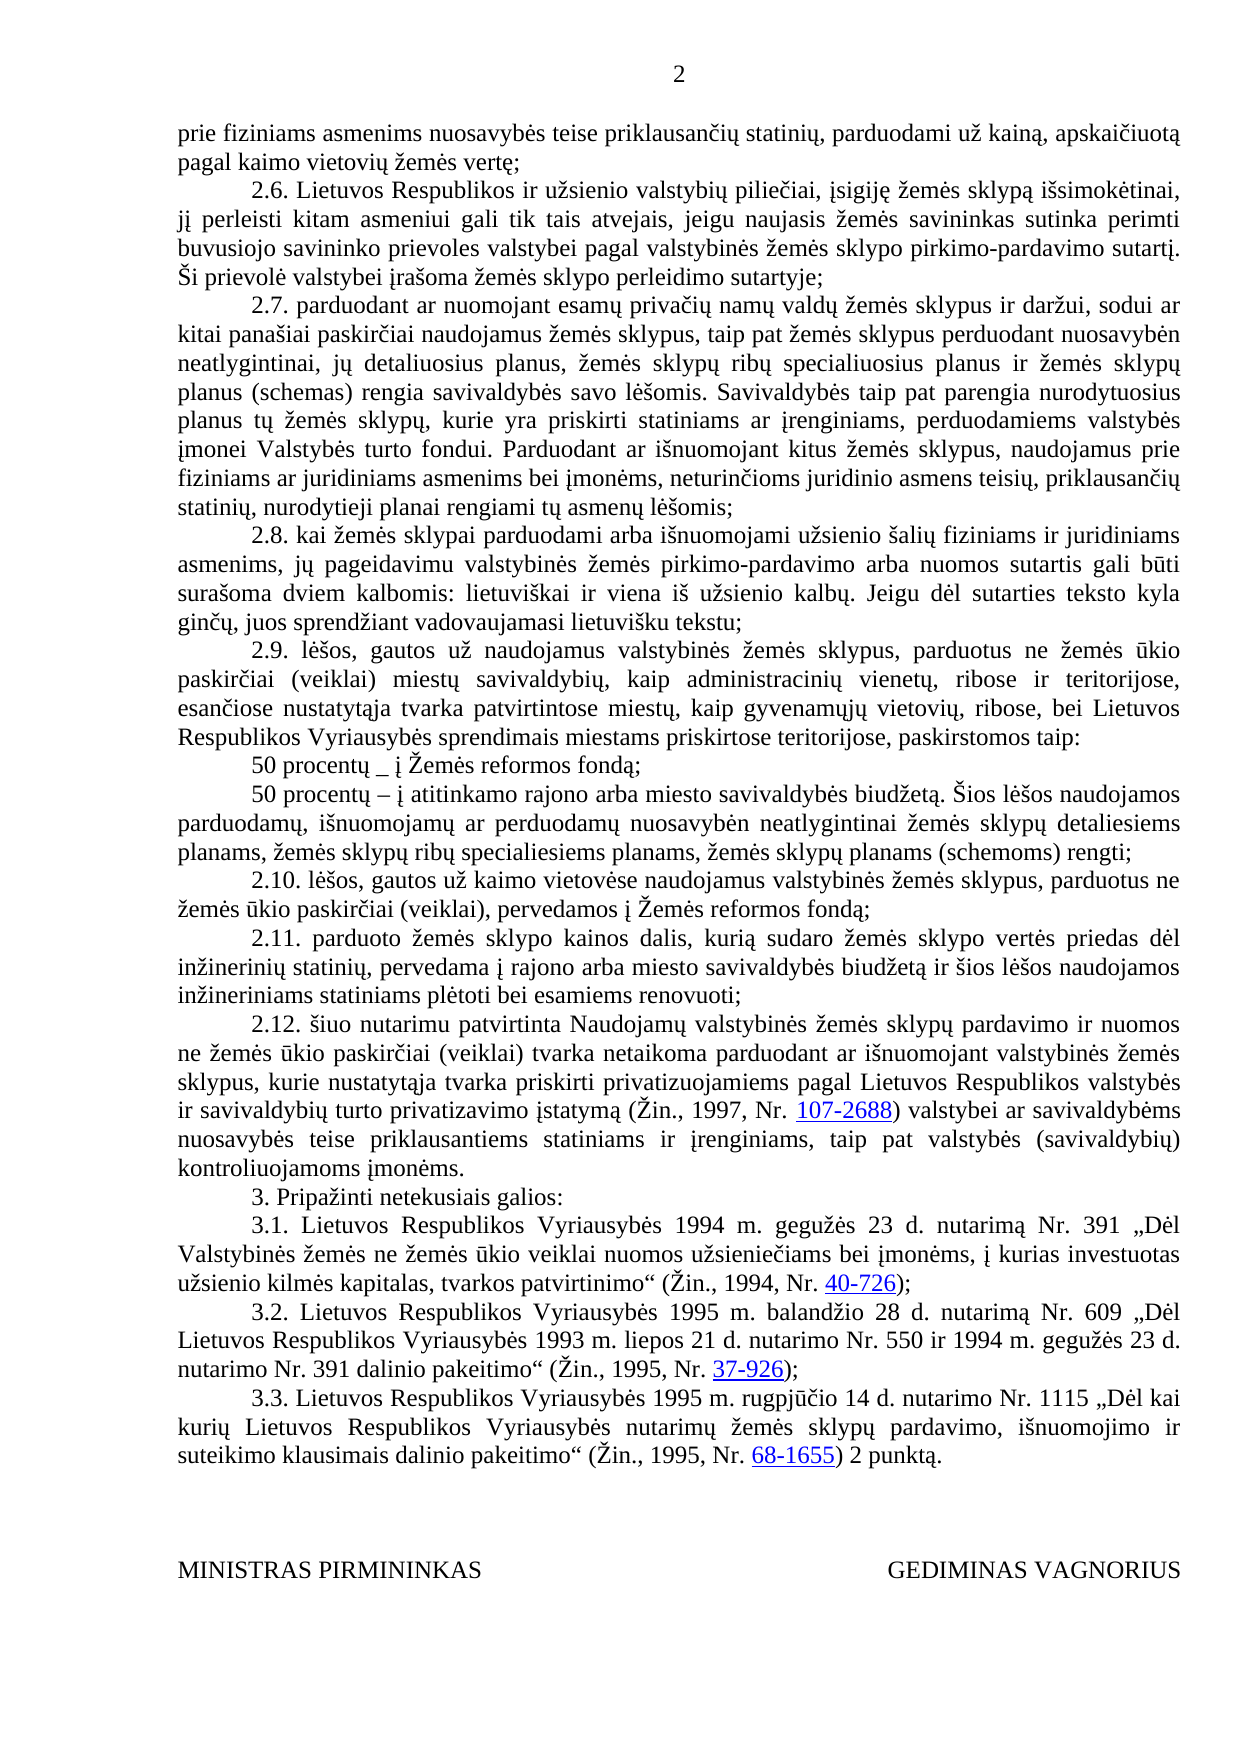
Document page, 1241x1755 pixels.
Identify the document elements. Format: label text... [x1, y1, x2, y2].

text 3.3. Lietuvos Respublikos Vyriausybės 1995 m. rugpjūčio 14 d. nutarimo Nr. 1115 „Dėl kai kurių Lietuvos Respublikos Vyriausybės nutarimų žemės sklypų pardavimo, išnuomojimo ir suteikimo klausimais dalinio pakeitimo“ (Žin., 1995, Nr. 68-1655) 2 punktą. [177, 1383, 1181, 1469]
text 2.10. lėšos, gautos už kaimo vietovėse naudojamus valstybinės žemės sklypus, parduotus ne žemės ūkio paskirčiai (veiklai), pervedamos į Žemės reformos fondą; [177, 866, 1181, 923]
text 2.8. kai žemės sklypai parduodami arba išnuomojami užsienio šalių fiziniams ir juridiniams asmenims, jų pageidavimu valstybinės žemės pirkimo-pardavimo arba nuomos sutartis gali būti surašoma dviem kalbomis: lietuviškai ir viena iš užsienio kalbų. Jeigu dėl sutarties teksto kyla ginčų, juos sprendžiant vadovaujamasi lietuvišku tekstu; [177, 521, 1181, 636]
text 50 procentų _ į Žemės reformos fondą; [177, 751, 1181, 779]
text 3.1. Lietuvos Respublikos Vyriausybės 1994 m. gegužės 23 d. nutarimą Nr. 391 „Dėl Valstybinės žemės ne žemės ūkio veiklai nuomos užsieniečiams bei įmonėms, į kurias investuotas užsienio kilmės kapitalas, tvarkos patvirtinimo“ (Žin., 1994, Nr. 40-726); [177, 1211, 1181, 1297]
text 3. Pripažinti netekusiais galios: [177, 1182, 1181, 1211]
text 50 procentų – į atitinkamo rajono arba miesto savivaldybės biudžetą. Šios lėšos naudojamos parduodamų, išnuomojamų ar perduodamų nuosavybėn neatlygintinai žemės sklypų detaliesiems planams, žemės sklypų ribų specialiesiems planams, žemės sklypų planams (schemoms) rengti; [177, 779, 1181, 866]
text 3.2. Lietuvos Respublikos Vyriausybės 1995 m. balandžio 28 d. nutarimą Nr. 609 „Dėl Lietuvos Respublikos Vyriausybės 1993 m. liepos 21 d. nutarimo Nr. 550 ir 1994 m. gegužės 23 d. nutarimo Nr. 391 dalinio pakeitimo“ (Žin., 1995, Nr. 37-926); [177, 1297, 1181, 1383]
text MINISTRAS PIRMININKAS GEDIMINAS VAGNORIUS [177, 1556, 1181, 1584]
text 2.12. šiuo nutarimu patvirtinta Naudojamų valstybinės žemės sklypų pardavimo ir nuomos ne žemės ūkio paskirčiai (veiklai) tvarka netaikoma parduodant ar išnuomojant valstybinės žemės sklypus, kurie nustatytąja tvarka priskirti privatizuojamiems pagal Lietuvos Respublikos valstybės ir savivaldybių turto privatizavimo įstatymą (Žin., 1997, Nr. 107-2688) valstybei ar savivaldybėms nuosavybės teise priklausantiems statiniams ir įrenginiams, taip pat valstybės (savivaldybių) kontroliuojamoms įmonėms. [177, 1009, 1181, 1182]
text 2.11. parduoto žemės sklypo kainos dalis, kurią sudaro žemės sklypo vertės priedas dėl inžinerinių statinių, pervedama į rajono arba miesto savivaldybės biudžetą ir šios lėšos naudojamos inžineriniams statiniams plėtoti bei esamiems renovuoti; [177, 923, 1181, 1009]
text 2.9. lėšos, gautos už naudojamus valstybinės žemės sklypus, parduotus ne žemės ūkio paskirčiai (veiklai) miestų savivaldybių, kaip administracinių vienetų, ribose ir teritorijose, esančiose nustatytąja tvarka patvirtintose miestų, kaip gyvenamųjų vietovių, ribose, bei Lietuvos Respublikos Vyriausybės sprendimais miestams priskirtose teritorijose, paskirstomos taip: [177, 636, 1181, 751]
text 2.6. Lietuvos Respublikos ir užsienio valstybių piliečiai, įsigiję žemės sklypą išsimokėtinai, jį perleisti kitam asmeniui gali tik tais atvejais, jeigu naujasis žemės savininkas sutinka perimti buvusiojo savininko prievoles valstybei pagal valstybinės žemės sklypo pirkimo-pardavimo sutartį. Ši prievolė valstybei įrašoma žemės sklypo perleidimo sutartyje; [177, 176, 1181, 291]
text 2.7. parduodant ar nuomojant esamų privačių namų valdų žemės sklypus ir daržui, sodui ar kitai panašiai paskirčiai naudojamus žemės sklypus, taip pat žemės sklypus perduodant nuosavybėn neatlygintinai, jų detaliuosius planus, žemės sklypų ribų specialiuosius planus ir žemės sklypų planus (schemas) rengia savivaldybės savo lėšomis. Savivaldybės taip pat parengia nurodytuosius planus tų žemės sklypų, kurie yra priskirti statiniams ar įrenginiams, perduodamiems valstybės įmonei Valstybės turto fondui. Parduodant ar išnuomojant kitus žemės sklypus, naudojamus prie fiziniams ar juridiniams asmenims bei įmonėms, neturinčioms juridinio asmens teisių, priklausančių statinių, nurodytieji planai rengiami tų asmenų lėšomis; [177, 291, 1181, 521]
text prie fiziniams asmenims nuosavybės teise priklausančių statinių, parduodami už kainą, apskaičiuotą pagal kaimo vietovių žemės vertę; [177, 118, 1181, 176]
